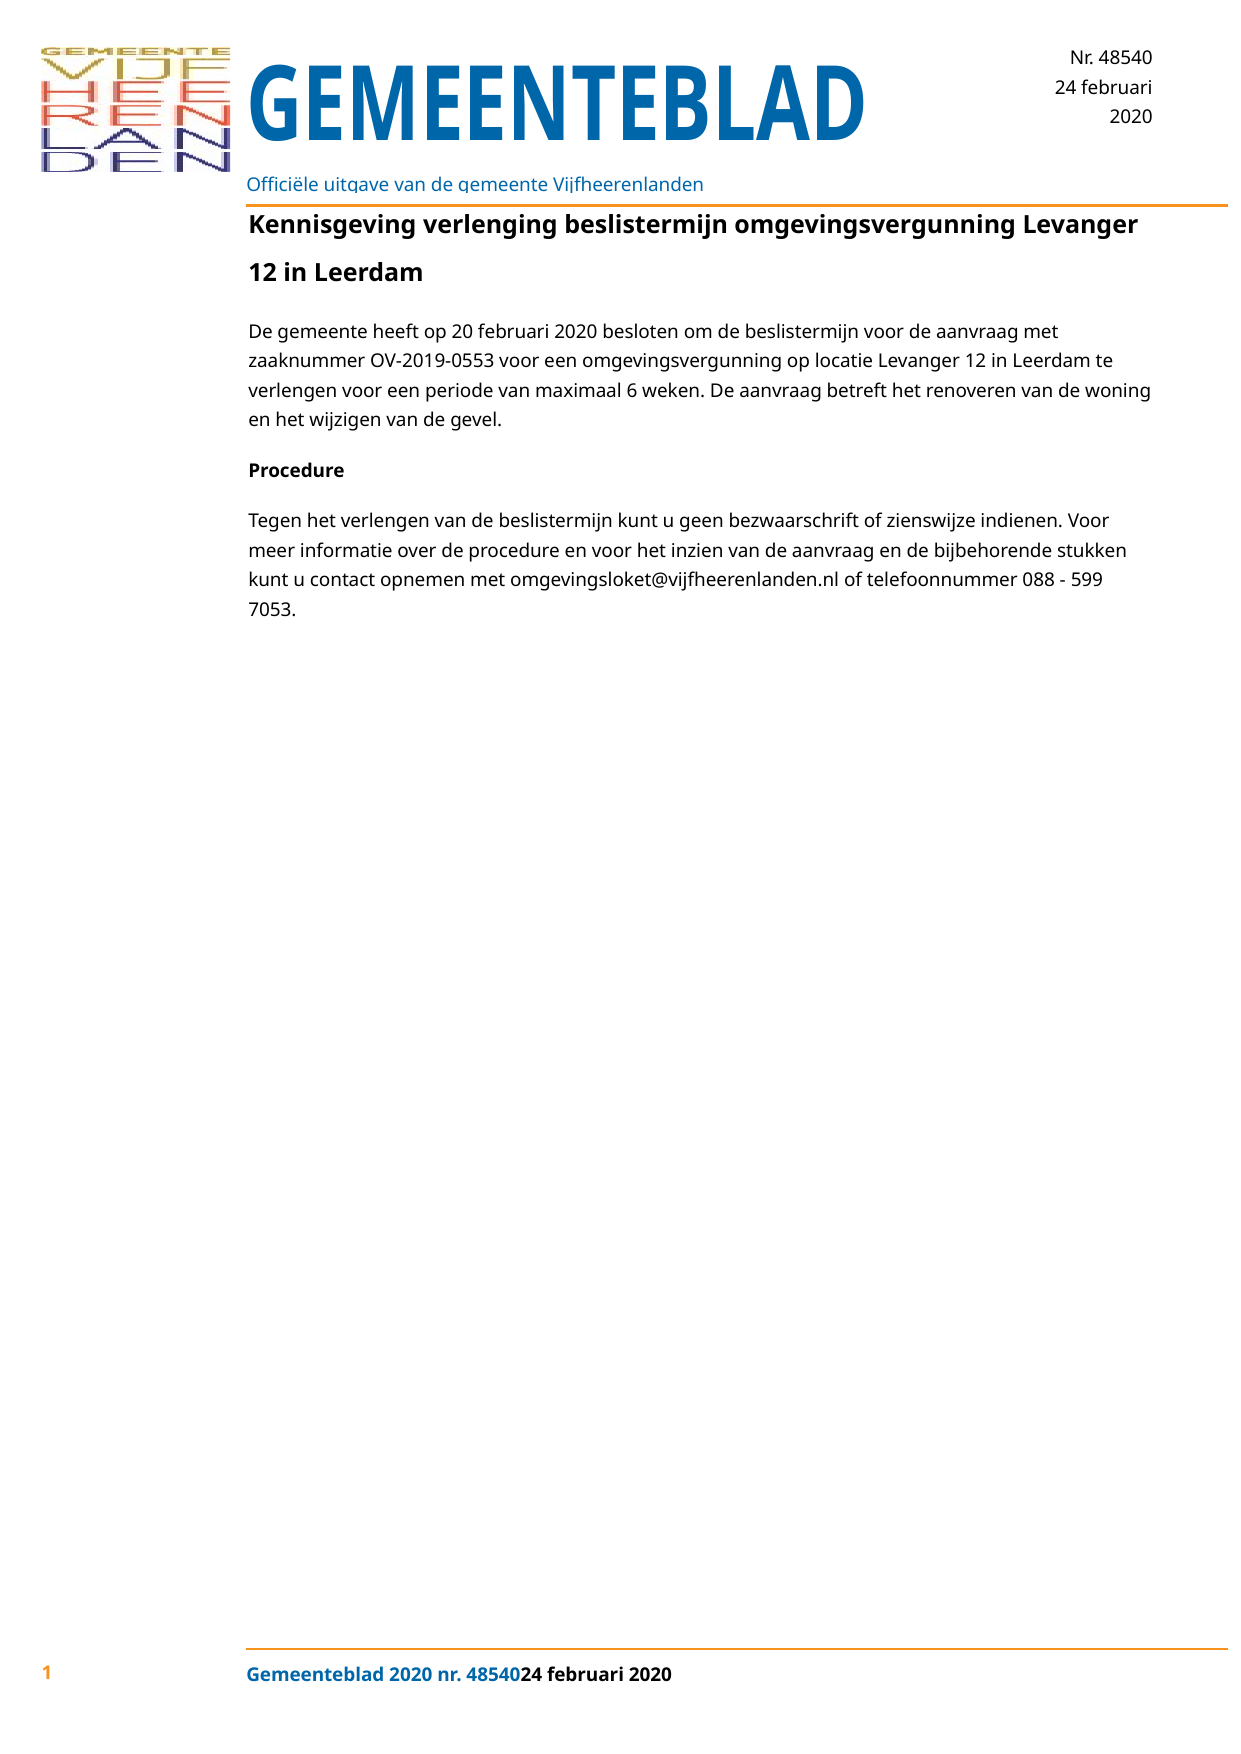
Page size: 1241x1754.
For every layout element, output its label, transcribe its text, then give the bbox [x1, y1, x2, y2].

text Kennisgeving verlenging beslistermijn omgevingsvergunning Levanger 12 in Leerdam [248, 207, 1152, 288]
text De gemeente heeft op 20 februari 2020 besloten om de beslistermijn voor de aanvraag met zaaknummer OV-2019-0553 voor een omgevingsvergunning op locatie Levanger 12 in Leerdam te verlengen voor een periode van maximaal 6 weken. De aanvraag betreft het renoveren van de woning en het wijzigen van de gevel. [248, 318, 1152, 432]
text Tegen het verlengen van de beslistermijn kunt u geen bezwaarschrift of zienswijze indienen. Voor meer informatie over de procedure en voor het inzien van de aanvraag en de bijbehorende stukken kunt u contact opnemen met omgevingsloket@vijfheerenlanden.nl of telefoonnummer 088 - 599 7053. [248, 507, 1152, 622]
picture [41, 47, 231, 172]
text Procedure [248, 457, 1152, 483]
